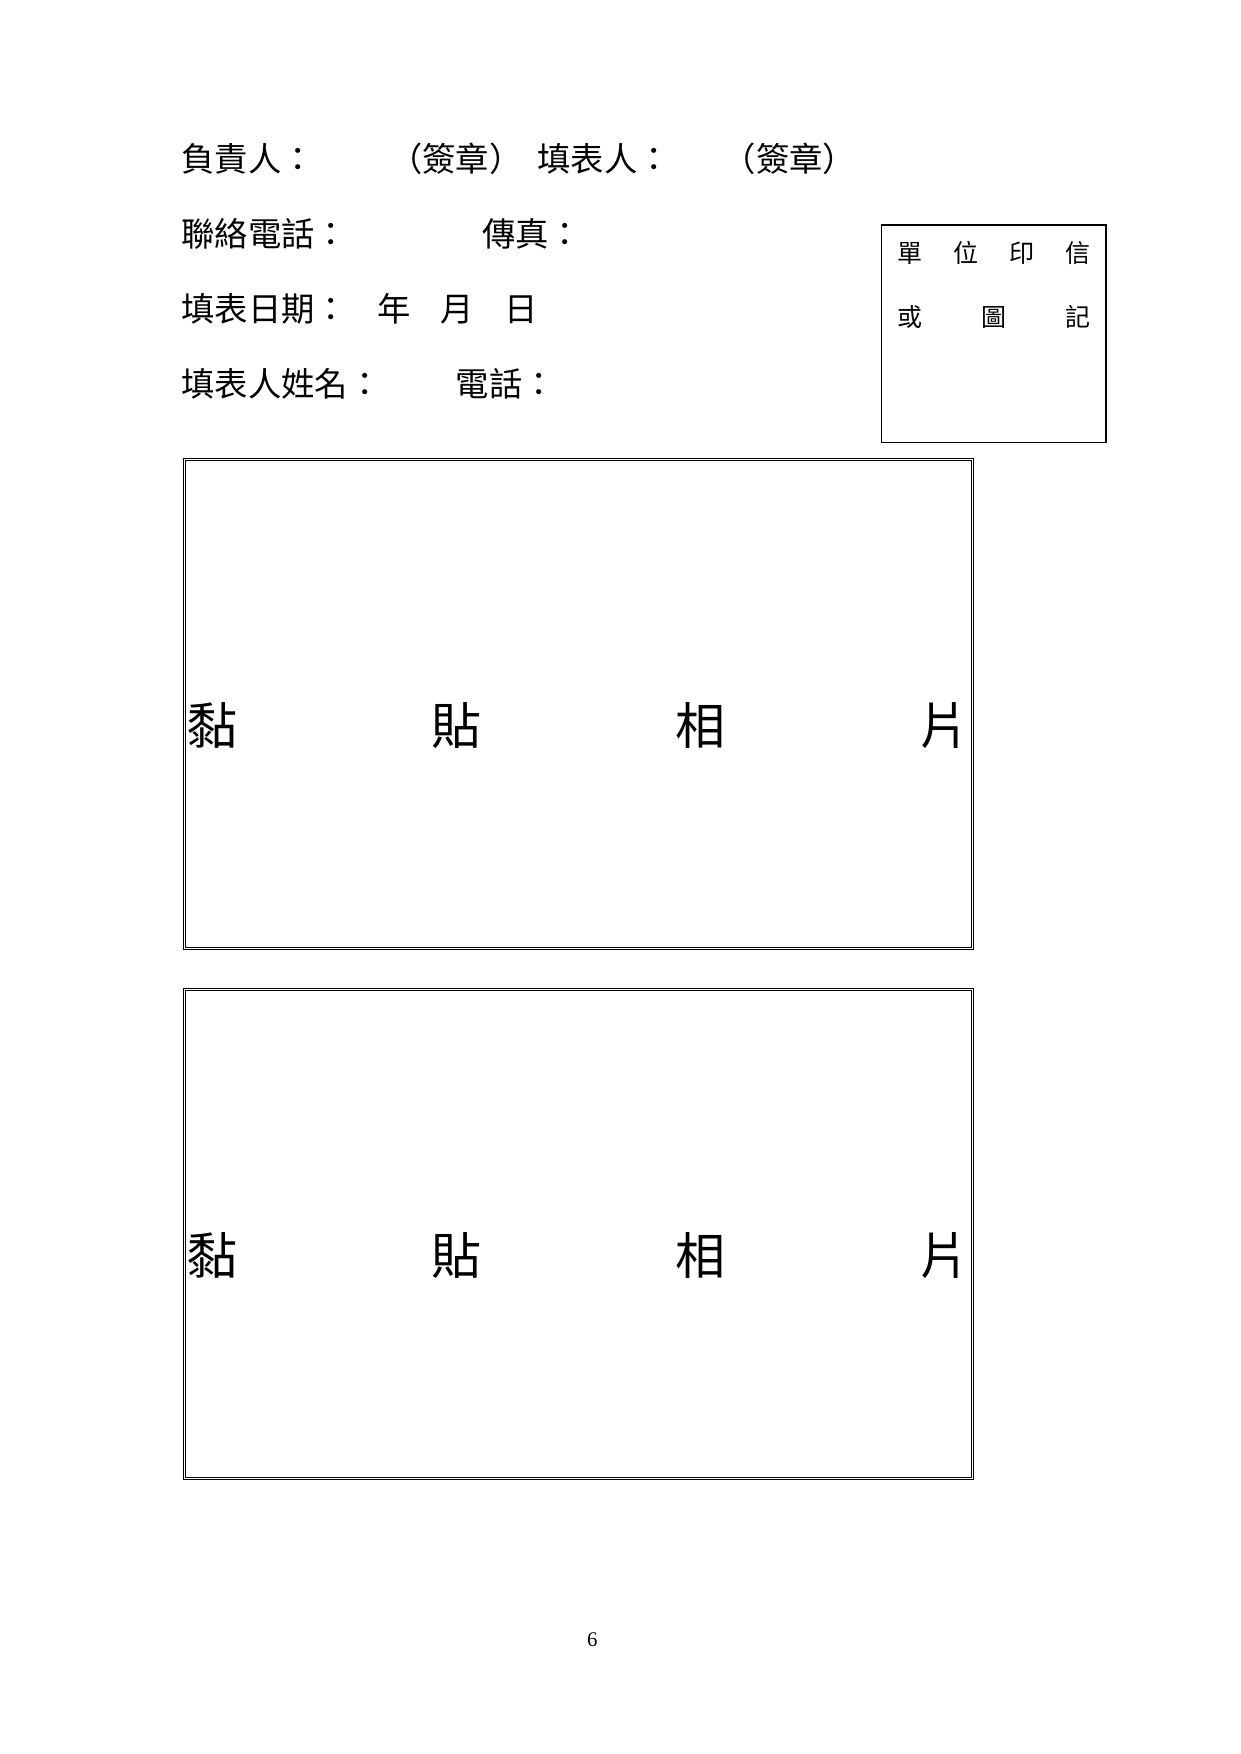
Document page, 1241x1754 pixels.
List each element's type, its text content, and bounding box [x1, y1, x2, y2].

text 填表日期： 年 月 日 [181, 270, 881, 345]
text 或圖記 [897, 297, 1090, 334]
table_header 黏貼相片 [186, 991, 971, 1477]
table_header 黏貼相片 [186, 461, 971, 947]
text 負責人： （簽章） 填表人： （簽章） [181, 120, 1053, 195]
text 單位印信 [897, 233, 1090, 270]
text 填表人姓名： 電話： [181, 345, 881, 420]
text 聯絡電話： 傳真： [181, 195, 1053, 270]
